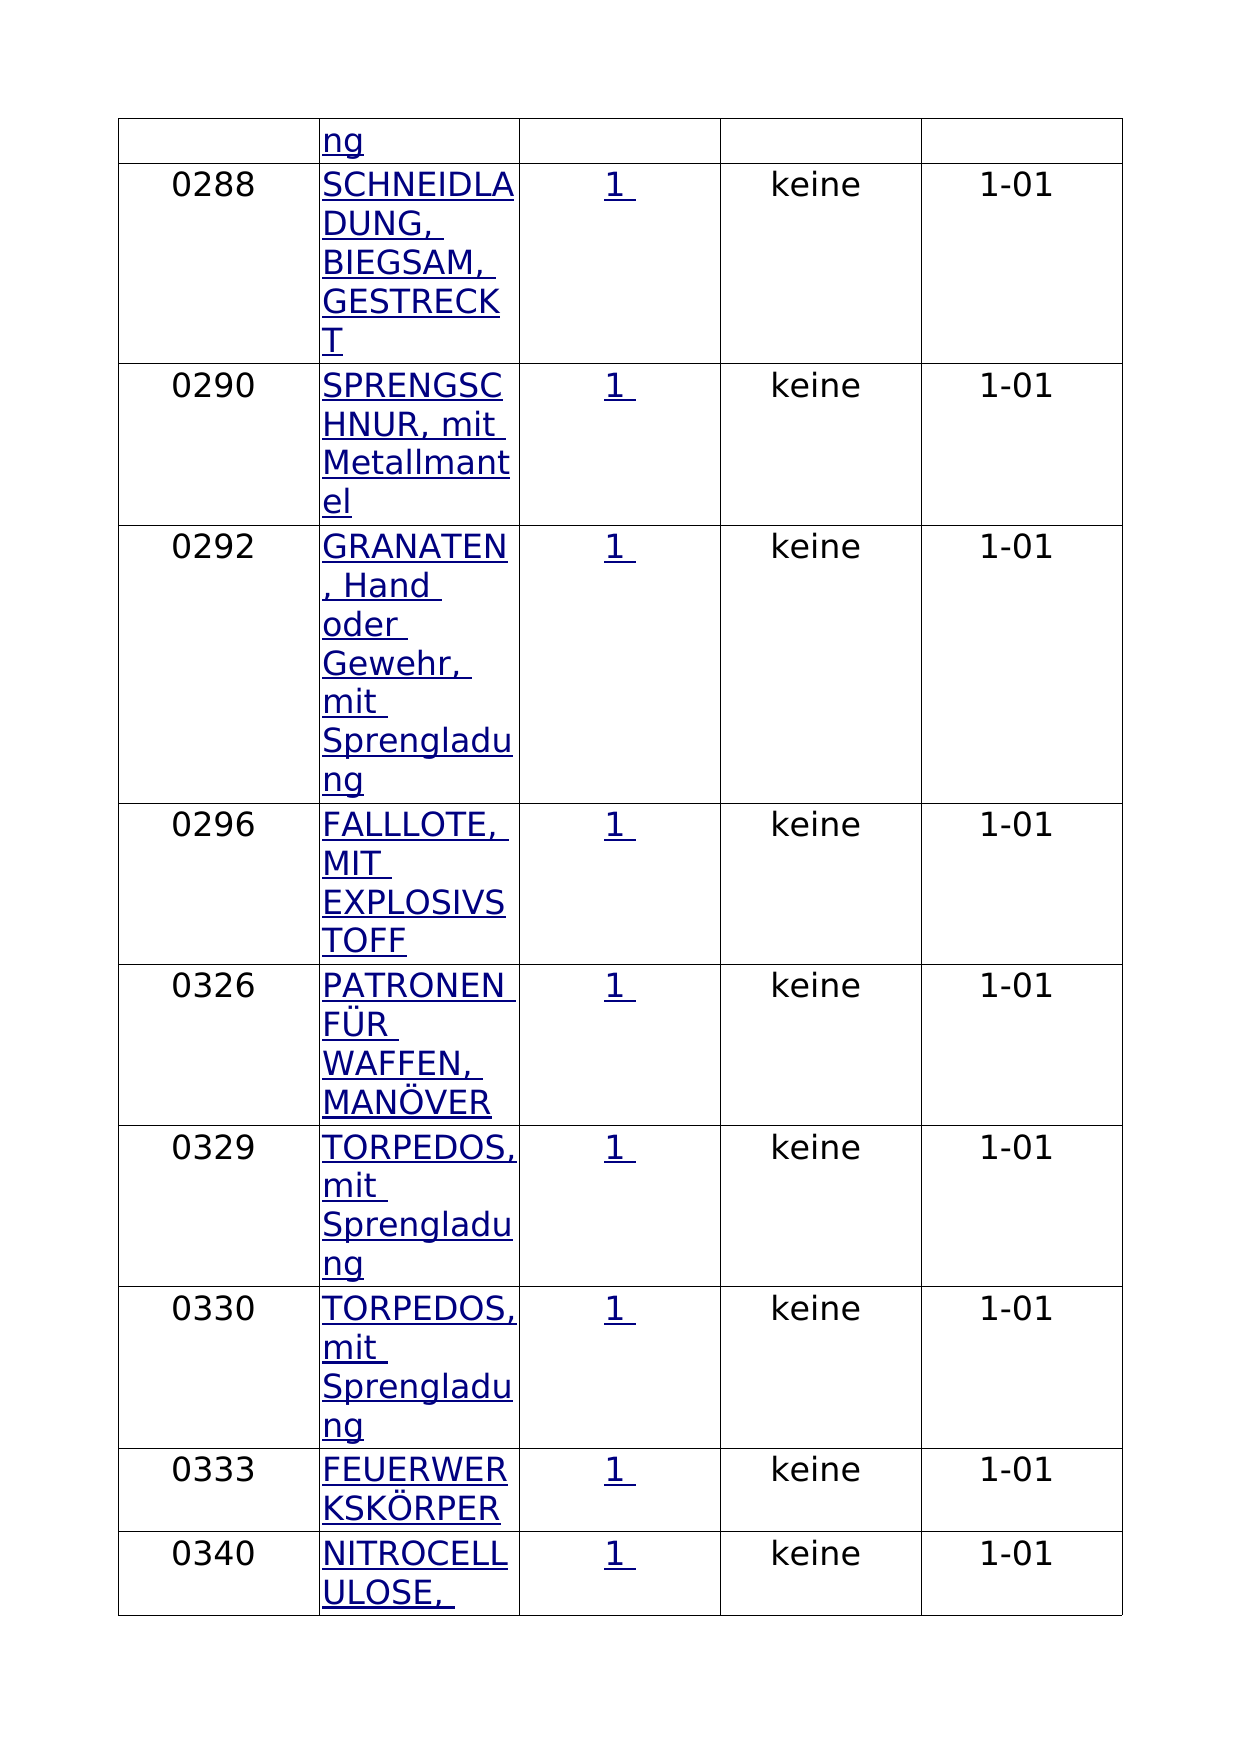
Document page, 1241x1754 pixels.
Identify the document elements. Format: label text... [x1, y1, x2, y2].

table_cell 1 [520, 1126, 720, 1286]
table_cell ng [320, 119, 519, 163]
table_cell keine [721, 526, 921, 802]
table_cell 1-01 [922, 364, 1122, 524]
table_cell 1 [520, 364, 720, 524]
table_cell 1-01 [922, 804, 1122, 964]
table_cell 1 [520, 1449, 720, 1531]
table_cell 0333 [119, 1449, 319, 1531]
table_cell 0326 [119, 965, 319, 1125]
table_cell 0329 [119, 1126, 319, 1286]
table_cell keine [721, 164, 921, 363]
table_cell GRANATEN, Hand oder Gewehr, mit Sprengladung [320, 526, 519, 802]
table_cell keine [721, 1449, 921, 1531]
table_cell 1-01 [922, 1532, 1122, 1615]
table_cell SPRENGSCHNUR, mit Metallmantel [320, 364, 519, 524]
table_cell TORPEDOS, mit Sprengladung [320, 1126, 519, 1286]
table_cell 1 [520, 526, 720, 802]
table_cell [119, 119, 319, 163]
table_cell 1-01 [922, 1287, 1122, 1448]
table_cell 1 [520, 804, 720, 964]
table_cell 1-01 [922, 526, 1122, 802]
table_cell keine [721, 965, 921, 1125]
table_cell 0296 [119, 804, 319, 964]
table_cell 1 [520, 1532, 720, 1615]
table_cell keine [721, 1532, 921, 1615]
table_cell 0330 [119, 1287, 319, 1448]
table_cell 0290 [119, 364, 319, 524]
table_cell keine [721, 804, 921, 964]
table_cell 1-01 [922, 164, 1122, 363]
table_cell keine [721, 1126, 921, 1286]
table_cell keine [721, 364, 921, 524]
table_cell TORPEDOS, mit Sprengladung [320, 1287, 519, 1448]
table_cell [922, 119, 1122, 163]
table_cell [520, 119, 720, 163]
table_cell 1-01 [922, 1126, 1122, 1286]
table_cell keine [721, 1287, 921, 1448]
table_cell 1-01 [922, 1449, 1122, 1531]
table_cell SCHNEIDLADUNG, BIEGSAM, GESTRECKT [320, 164, 519, 363]
table_cell NITROCELLULOSE, [320, 1532, 519, 1615]
table_cell 1 [520, 164, 720, 363]
table_cell 1 [520, 965, 720, 1125]
table_cell FEUERWERKSKÖRPER [320, 1449, 519, 1531]
table_cell 0292 [119, 526, 319, 802]
table_cell 1-01 [922, 965, 1122, 1125]
table_cell 1 [520, 1287, 720, 1448]
table_cell PATRONEN FÜR WAFFEN, MANÖVER [320, 965, 519, 1125]
table_cell [721, 119, 921, 163]
table_cell 0288 [119, 164, 319, 363]
table_cell 0340 [119, 1532, 319, 1615]
table_cell FALLLOTE, MIT EXPLOSIVSTOFF [320, 804, 519, 964]
